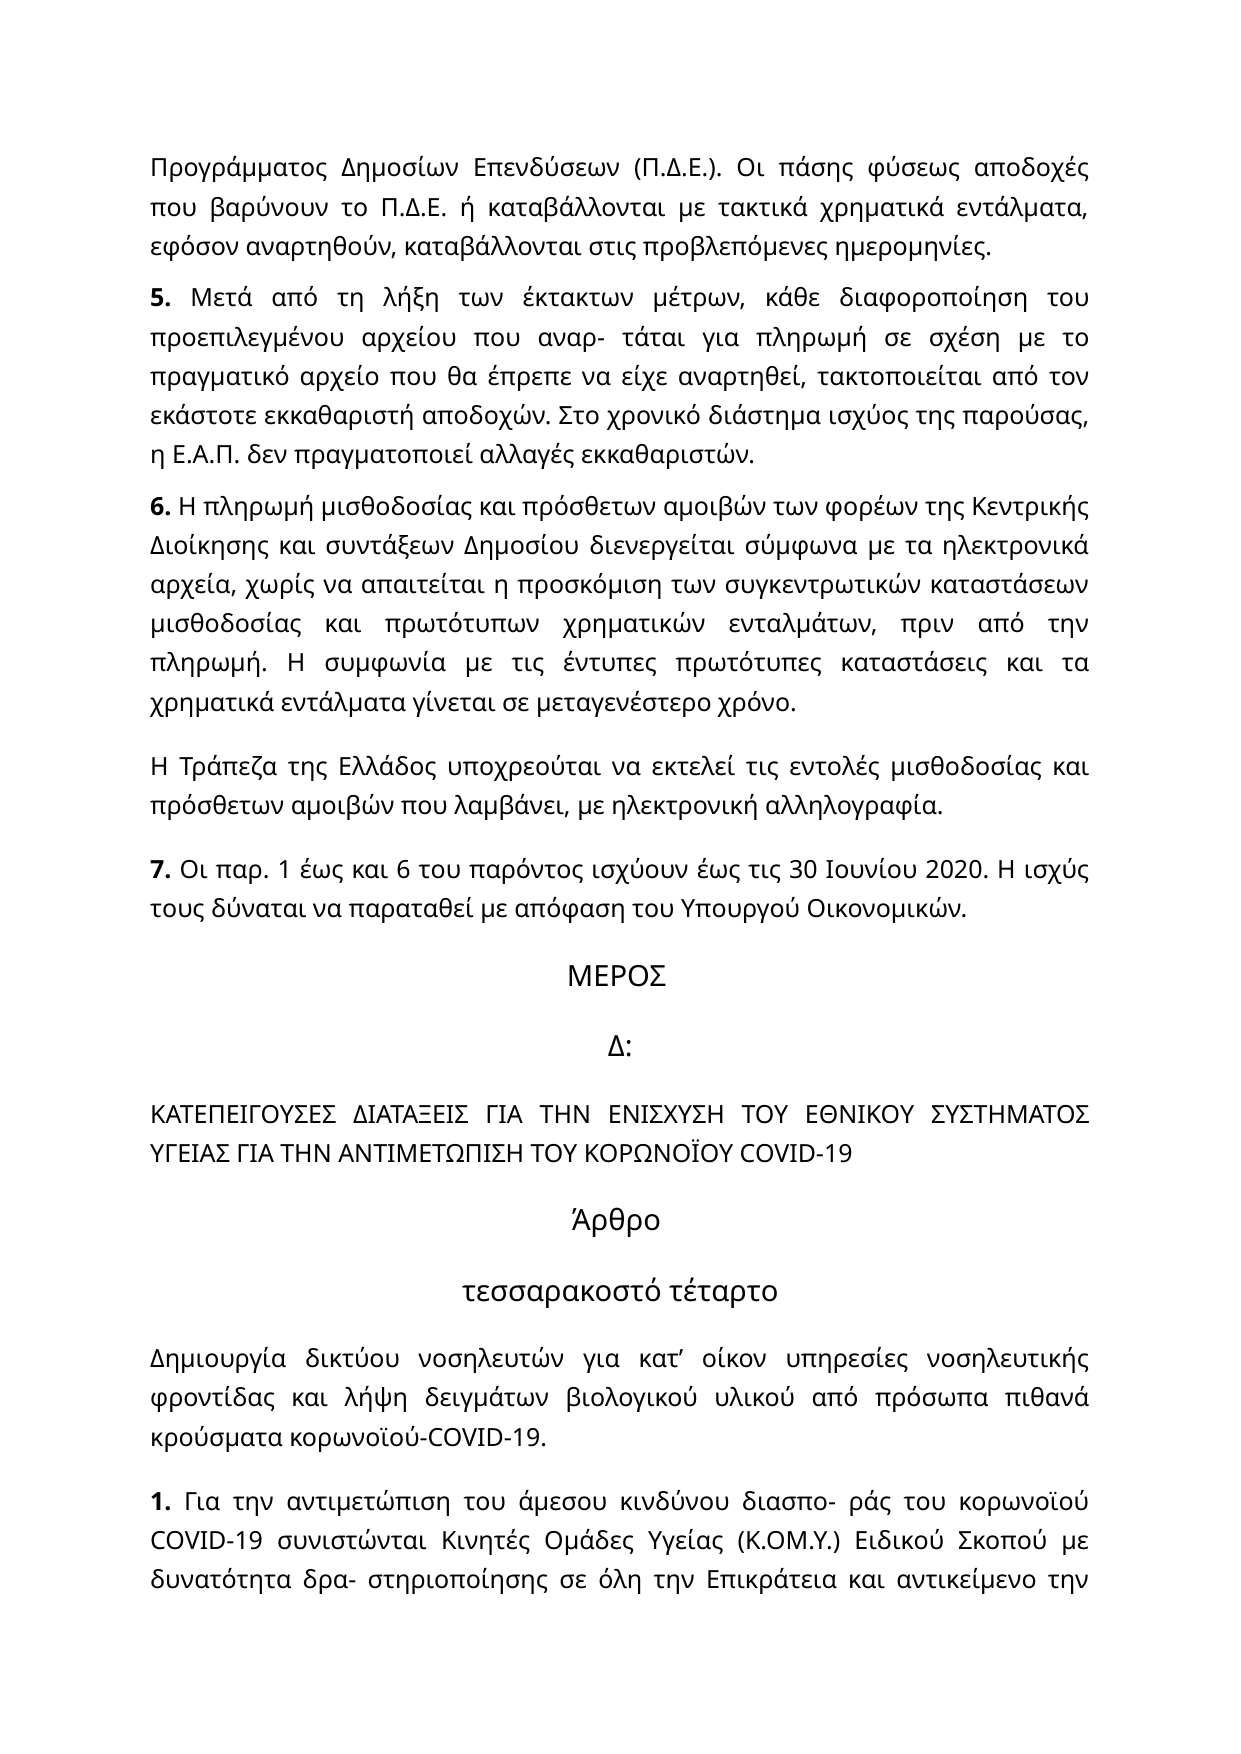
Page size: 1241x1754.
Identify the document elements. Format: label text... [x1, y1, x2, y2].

text Η Τράπεζα της Ελλάδος υποχρεούται να εκτελεί τις εντολές μισθοδοσίας και πρόσθετων αμοιβών που λαμβάνει, με ηλεκτρονική αλληλογραφία. [150, 748, 1090, 822]
subtitle Δ: [150, 1026, 1090, 1065]
subtitle ΜΕΡΟΣ [150, 955, 1090, 995]
text 7. Οι παρ. 1 έως και 6 του παρόντος ισχύουν έως τις 30 Ιουνίου 2020. Η ισχύς τους δύναται να παραταθεί με απόφαση του Υπουργού Οικονομικών. [150, 852, 1090, 925]
text 5. Μετά από τη λήξη των έκτακτων μέτρων, κάθε διαφοροποίηση του προεπιλεγμένου αρχείου που αναρ- τάται για πληρωμή σε σχέση με το πραγματικό αρχείο που θα έπρεπε να είχε αναρτηθεί, τακτοποιείται από τον εκάστοτε εκκαθαριστή αποδοχών. Στο χρονικό διάστημα ισχύος της παρούσας, η Ε.Α.Π. δεν πραγματοποιεί αλλαγές εκκαθαριστών. [150, 280, 1090, 471]
text ΚΑΤΕΠΕΙΓΟΥΣΕΣ ΔΙΑΤΑΞΕΙΣ ΓΙΑ ΤΗΝ ΕΝΙΣΧΥΣΗ ΤΟΥ ΕΘΝΙΚΟΥ ΣΥΣΤΗΜΑΤΟΣ ΥΓΕΙΑΣ ΓΙΑ ΤΗΝ ΑΝΤΙΜΕΤΩΠΙΣΗ ΤΟΥ ΚΟΡΩΝΟΪΟΥ COVID-19 [150, 1096, 1090, 1169]
subtitle Άρθρο [150, 1199, 1090, 1239]
text 1. Για την αντιμετώπιση του άμεσου κινδύνου διασπο- ράς του κορωνοϊού COVID-19 συνιστώνται Κινητές Ομάδες Υγείας (Κ.ΟΜ.Υ.) Ειδικού Σκοπού με δυνατότητα δρα- στηριοποίησης σε όλη την Επικράτεια και αντικείμενο την [150, 1483, 1090, 1596]
subtitle τεσσαρακοστό τέταρτο [150, 1270, 1090, 1310]
text Δημιουργία δικτύου νοσηλευτών για κατ’ οίκον υπηρεσίες νοσηλευτικής φροντίδας και λήψη δειγμάτων βιολογικού υλικού από πρόσωπα πιθανά κρούσματα κορωνοϊού-COVID-19. [150, 1341, 1090, 1453]
text Προγράμματος Δημοσίων Επενδύσεων (Π.Δ.Ε.). Οι πάσης φύσεως αποδοχές που βαρύνουν το Π.Δ.Ε. ή καταβάλλονται με τακτικά χρηματικά εντάλματα, εφόσον αναρτηθούν, καταβάλλονται στις προβλεπόμενες ημερομηνίες. [150, 150, 1090, 262]
text 6. Η πληρωμή μισθοδοσίας και πρόσθετων αμοιβών των φορέων της Κεντρικής Διοίκησης και συντάξεων Δημοσίου διενεργείται σύμφωνα με τα ηλεκτρονικά αρχεία, χωρίς να απαιτείται η προσκόμιση των συγκεντρωτικών καταστάσεων μισθοδοσίας και πρωτότυπων χρηματικών ενταλμάτων, πριν από την πληρωμή. Η συμφωνία με τις έντυπες πρωτότυπες καταστάσεις και τα χρηματικά εντάλματα γίνεται σε μεταγενέστερο χρόνο. [150, 488, 1090, 718]
